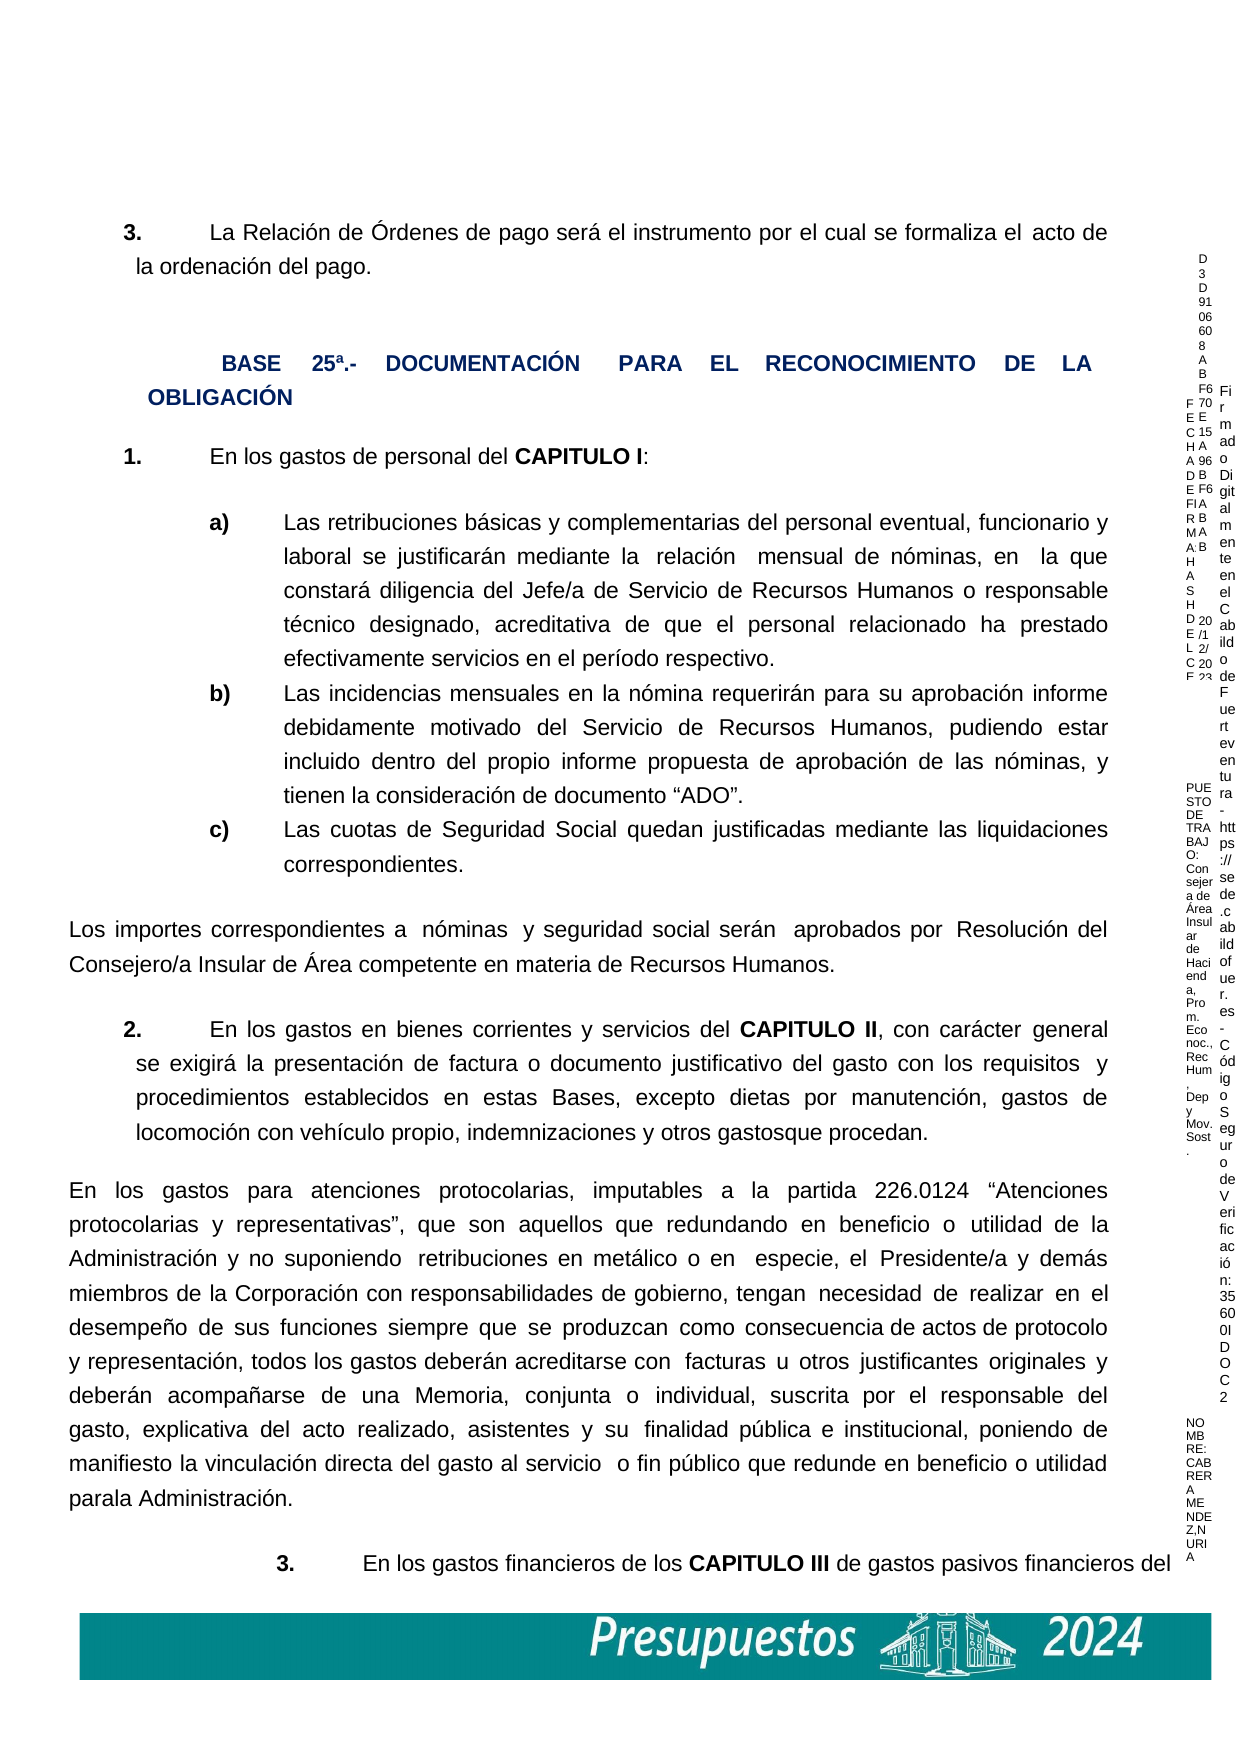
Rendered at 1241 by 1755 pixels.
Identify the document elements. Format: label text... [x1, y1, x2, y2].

subtitle BASE 25ª.- DOCUMENTACIÓN PARA EL RECONOCIMIENTO DE LA OBLIGACIÓN [147, 349, 1093, 410]
list En los gastos en bienes corrientes y servicios del CAPITULO II, con carácter general se exigirá la presentación de factura o documento justificativo del gasto con los requisitos y procedimientos establecidos en estas Bases, excepto dietas por manutención, gastos de locomoción con vehículo propio, indemnizaciones y otros gastosque procedan. [69, 1016, 1108, 1145]
text FECHA DE FIRMA: HASH DEL CERTIFICADO: [1186, 396, 1200, 679]
text NOMBRE: [1186, 1416, 1213, 1457]
text CABRERA MENDEZ,NURIA [1186, 1457, 1213, 1564]
list PUESTO DE TRABAJO: [1186, 782, 1213, 862]
list En los gastos de personal del CAPITULO I: [69, 443, 1184, 469]
list Las incidencias mensuales en la nómina requerirán para su aprobación informe debidamente motivado del Servicio de Recursos Humanos, pudiendo estar incluido dentro del propio informe propuesta de aprobación de las nóminas, y tienen la consideración de documento “ADO”. [209, 679, 1108, 808]
list [1184, 781, 1213, 1254]
text Los importes correspondientes a nóminas y seguridad social serán aprobados por Resolución del Consejero/a Insular de Área competente en materia de Recursos Humanos. [69, 916, 1108, 977]
text Firmado Digitalmente en el Cabildo de Fuerteventura - https://sede.cabildofuer.es - Código Seguro de Verificación: 35600IDOC2A702C99F96DA574385A364 [1219, 382, 1236, 1404]
list Las cuotas de Seguridad Social quedan justificadas mediante las liquidaciones correspondientes. [209, 816, 1108, 877]
list La Relación de Órdenes de pago será el instrumento por el cual se formaliza el acto de la ordenación del pago. [69, 218, 1108, 279]
list Las retribuciones básicas y complementarias del personal eventual, funcionario y laboral se justificarán mediante la relación mensual de nóminas, en la que constará diligencia del Jefe/a de Servicio de Recursos Humanos o responsable técnico designado, acreditativa de que el personal relacionado ha prestado efectivamente servicios en el período respectivo. [209, 508, 1108, 672]
list Consejera de Área Insular de Hacienda, Prom. Econoc., Rec Hum, Dep y Mov. Sost. [1186, 862, 1213, 1158]
list 20/12/2023 [1198, 613, 1213, 679]
text En los gastos para atenciones protocolarias, imputables a la partida 226.0124 “Atenciones protocolarias y representativas”, que son aquellos que redundando en beneficio o utilidad de la Administración y no suponiendo retribuciones en metálico o en especie, el Presidente/a y demás miembros de la Corporación con responsabilidades de gobierno, tengan necesidad de realizar en el desempeño de sus funciones siempre que se produzcan como consecuencia de actos de protocolo y representación, todos los gastos deberán acreditarse con facturas u otros justificantes originales y deberán acompañarse de una Memoria, conjunta o individual, suscrita por el responsable del gasto, explicativa del acto realizado, asistentes y su finalidad pública e institucional, poniendo de manifiesto la vinculación directa del gasto al servicio o fin público que redunde en beneficio o utilidad parala Administración. [69, 1177, 1108, 1511]
list En los gastos financieros de los CAPITULO III de gastos pasivos financieros del [295, 1550, 1184, 1576]
list D3D9106608ABF670E15A96BF6ABAB82F2C706217 [1198, 252, 1213, 554]
